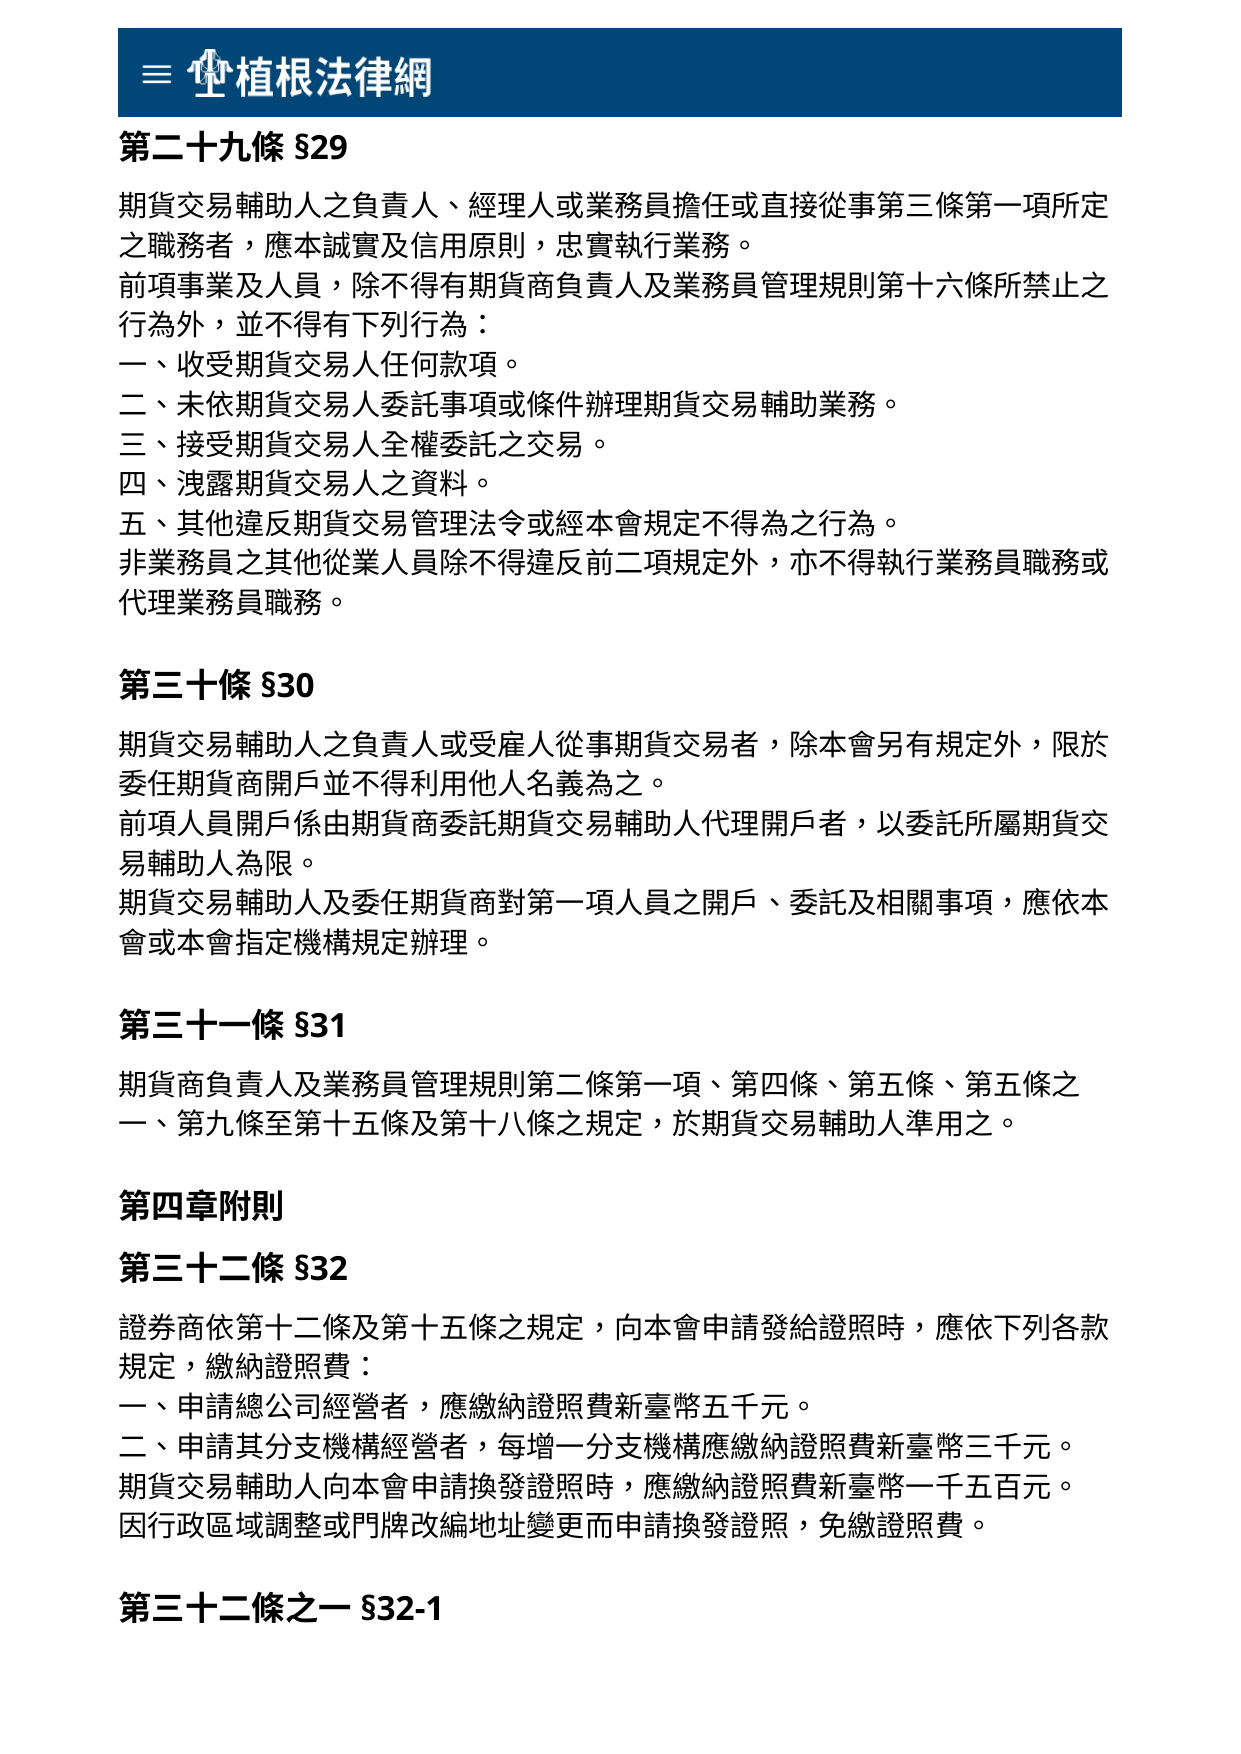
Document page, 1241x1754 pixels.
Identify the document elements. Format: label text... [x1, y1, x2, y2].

text 期貨交易輔助人及委任期貨商對第一項人員之開戶、委託及相關事項，應依本會或本會指定機構規定辦理。 [118, 883, 1122, 962]
text 因行政區域調整或門牌改編地址變更而申請換發證照，免繳證照費。 [118, 1506, 1122, 1545]
text 三、接受期貨交易人全權委託之交易。 [118, 424, 1122, 463]
text 證券商依第十二條及第十五條之規定，向本會申請發給證照時，應依下列各款規定，繳納證照費： [118, 1307, 1122, 1386]
text 第三十二條 §32 [118, 1245, 1122, 1290]
text 第三十二條之一 §32-1 [118, 1585, 1122, 1630]
text 第三十一條 §31 [118, 1002, 1122, 1047]
text 一、申請總公司經營者，應繳納證照費新臺幣五千元。 [118, 1386, 1122, 1426]
text 期貨交易輔助人向本會申請換發證照時，應繳納證照費新臺幣一千五百元。 [118, 1466, 1122, 1506]
text 二、未依期貨交易人委託事項或條件辦理期貨交易輔助業務。 [118, 384, 1122, 424]
text 二、申請其分支機構經營者，每增一分支機構應繳納證照費新臺幣三千元。 [118, 1426, 1122, 1466]
text 期貨商負責人及業務員管理規則第二條第一項、第四條、第五條、第五條之一、第九條至第十五條及第十八條之規定，於期貨交易輔助人準用之。 [118, 1064, 1122, 1143]
text 非業務員之其他從業人員除不得違反前二項規定外，亦不得執行業務員職務或代理業務員職務。 [118, 543, 1122, 622]
text 前項事業及人員，除不得有期貨商負責人及業務員管理規則第十六條所禁止之行為外，並不得有下列行為： [118, 265, 1122, 344]
text 第四章附則 [118, 1183, 1122, 1228]
text 第三十條 §30 [118, 662, 1122, 707]
text 五、其他違反期貨交易管理法令或經本會規定不得為之行為。 [118, 503, 1122, 543]
text 期貨交易輔助人之負責人或受雇人從事期貨交易者，除本會另有規定外，限於委任期貨商開戶並不得利用他人名義為之。 [118, 724, 1122, 803]
text 第二十九條 §29 [118, 123, 1122, 169]
text 期貨交易輔助人之負責人、經理人或業務員擔任或直接從事第三條第一項所定之職務者，應本誠實及信用原則，忠實執行業務。 [118, 186, 1122, 265]
text 四、洩露期貨交易人之資料。 [118, 463, 1122, 503]
text 一、收受期貨交易人任何款項。 [118, 344, 1122, 384]
picture [118, 28, 1122, 117]
text 前項人員開戶係由期貨商委託期貨交易輔助人代理開戶者，以委託所屬期貨交易輔助人為限。 [118, 803, 1122, 883]
